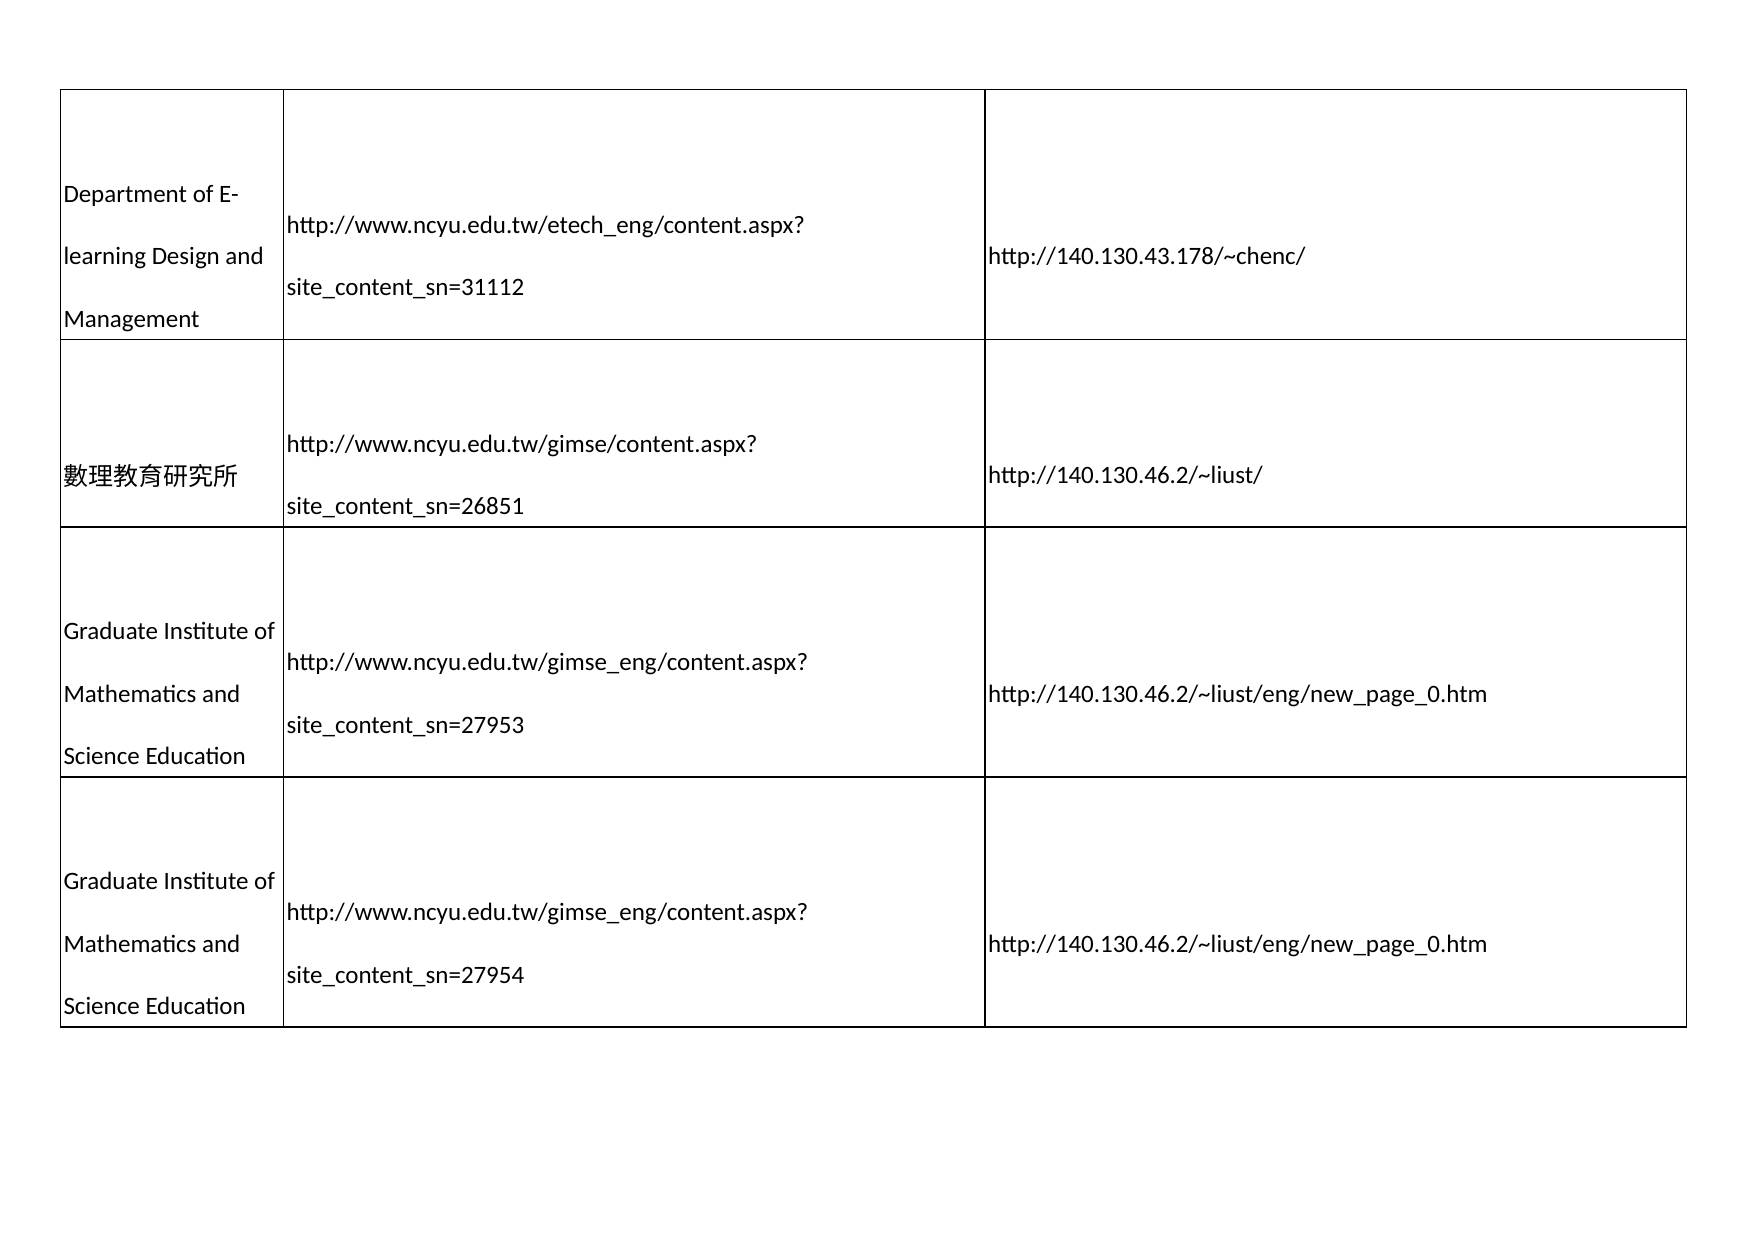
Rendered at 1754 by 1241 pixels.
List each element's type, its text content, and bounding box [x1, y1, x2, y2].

table_cell 數理教育研究所 [61, 340, 283, 526]
table_cell Graduate Institute of Mathematics and Science Education [61, 528, 283, 776]
table_cell Department of E-learning Design and Management [61, 90, 283, 339]
table_cell Graduate Institute of Mathematics and Science Education [61, 778, 283, 1026]
table_cell http://www.ncyu.edu.tw/gimse/content.aspx?site_content_sn=26851 [284, 340, 984, 526]
table_cell http://www.ncyu.edu.tw/etech_eng/content.aspx?site_content_sn=31112 [284, 90, 984, 339]
table_cell http://www.ncyu.edu.tw/gimse_eng/content.aspx?site_content_sn=27954 [284, 778, 984, 1026]
table_cell http://140.130.46.2/~liust/ [986, 340, 1686, 526]
table_cell http://140.130.46.2/~liust/eng/new_page_0.htm [986, 778, 1686, 1026]
table_cell http://140.130.43.178/~chenc/ [986, 90, 1686, 339]
table_cell http://140.130.46.2/~liust/eng/new_page_0.htm [986, 528, 1686, 776]
table_cell http://www.ncyu.edu.tw/gimse_eng/content.aspx?site_content_sn=27953 [284, 528, 984, 776]
